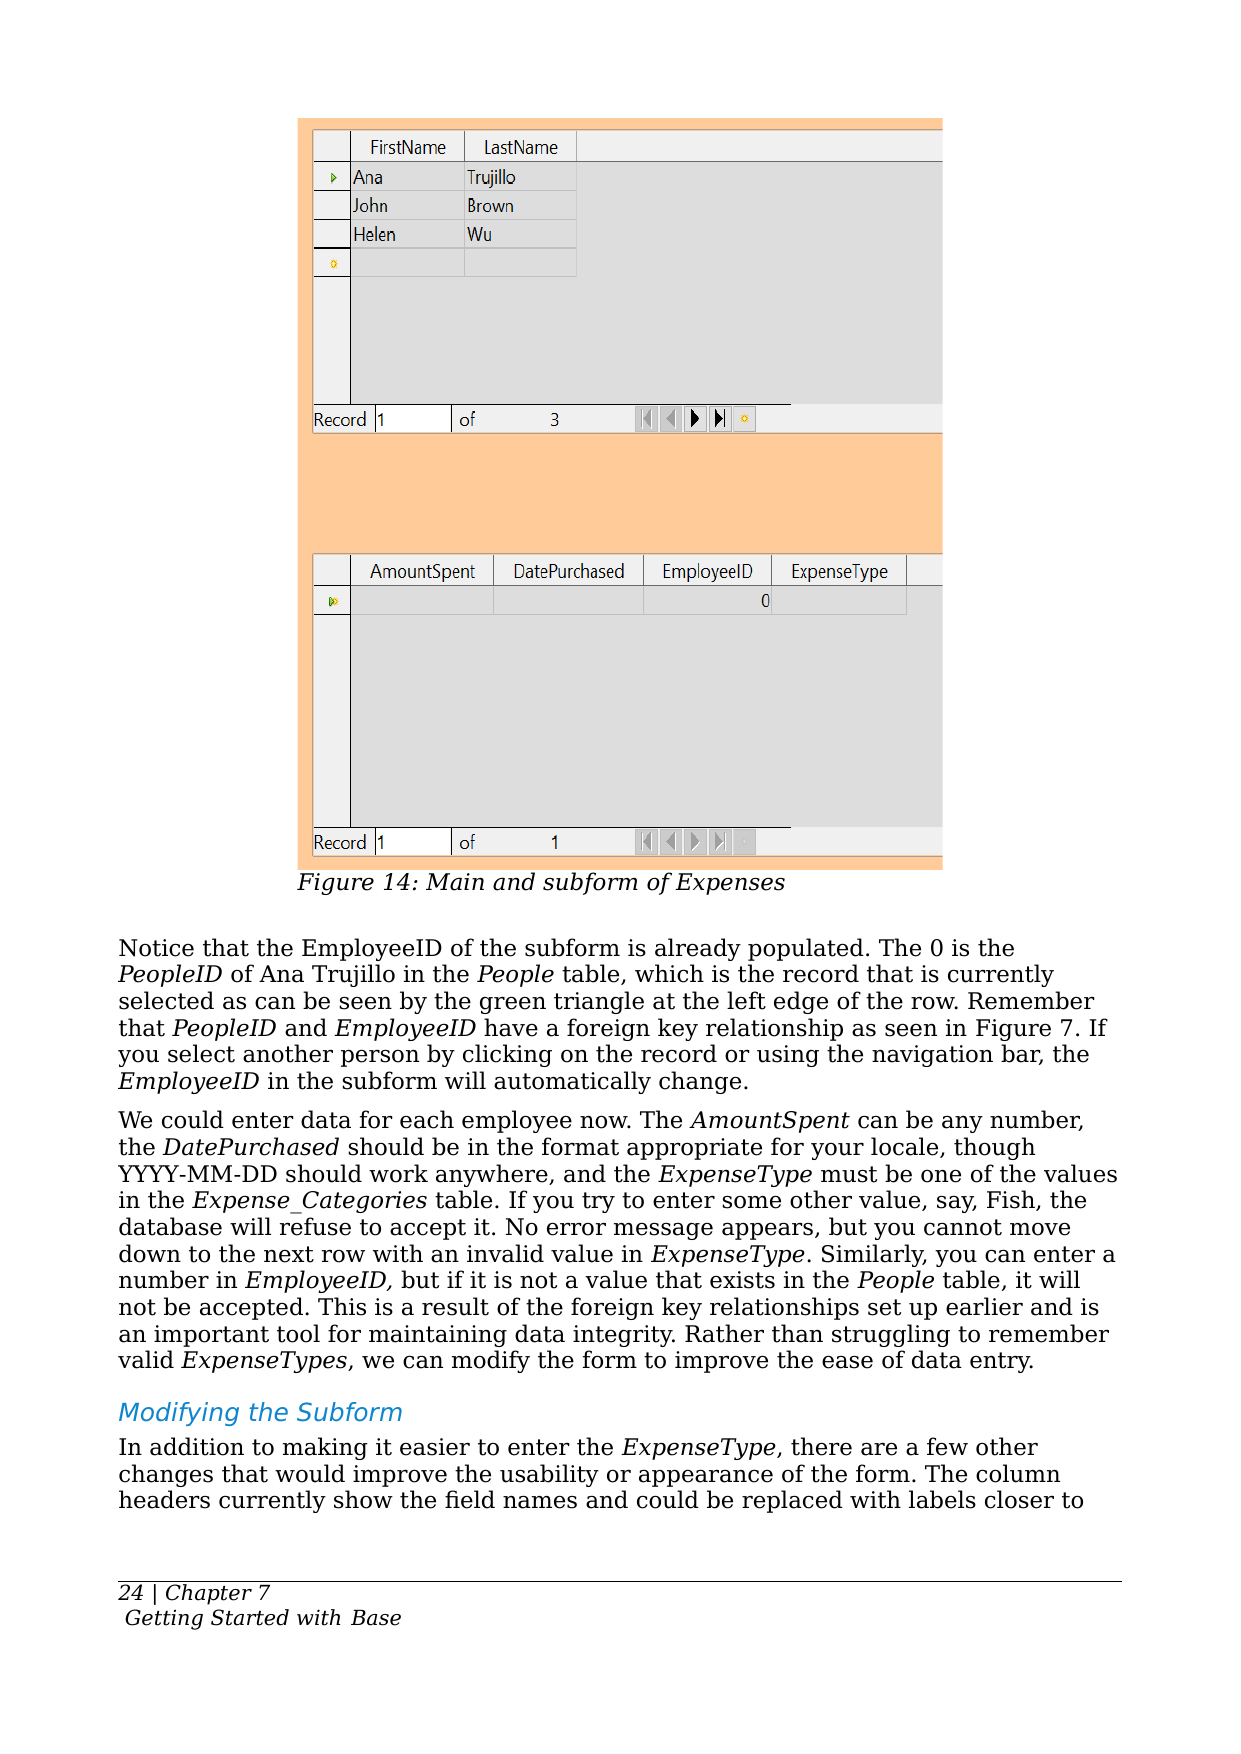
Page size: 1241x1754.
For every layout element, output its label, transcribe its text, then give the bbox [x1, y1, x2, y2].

subtitle Modifying the Subform [118, 1398, 1122, 1428]
text In addition to making it easier to enter the ExpenseType, there are a few other changes that would improve the usability or appearance of the form. The column headers currently show the field names and could be replaced with labels closer to [118, 1434, 1122, 1514]
picture [297, 118, 943, 870]
text We could enter data for each employee now. The AmountSpent can be any number, the DatePurchased should be in the format appropriate for your locale, though YYYY‑MM‑DD should work anywhere, and the ExpenseType must be one of the values in the Expense_Categories table. If you try to enter some other value, say, Fish, the database will refuse to accept it. No error message appears, but you cannot move down to the next row with an invalid value in ExpenseType. Similarly, you can enter a number in EmployeeID, but if it is not a value that exists in the People table, it will not be accepted. This is a result of the foreign key relationships set up earlier and is an important tool for maintaining data integrity. Rather than struggling to remember valid ExpenseTypes, we can modify the form to improve the ease of data entry. [118, 1107, 1122, 1374]
text Notice that the EmployeeID of the subform is already populated. The 0 is the PeopleID of Ana Trujillo in the People table, which is the record that is currently selected as can be seen by the green triangle at the left edge of the row. Remember that PeopleID and EmployeeID have a foreign key relationship as seen in Figure 7. If you select another person by clicking on the record or using the navigation bar, the EmployeeID in the subform will automatically change. [118, 935, 1122, 1095]
text Figure 14: Main and subform of Expenses [297, 870, 943, 896]
